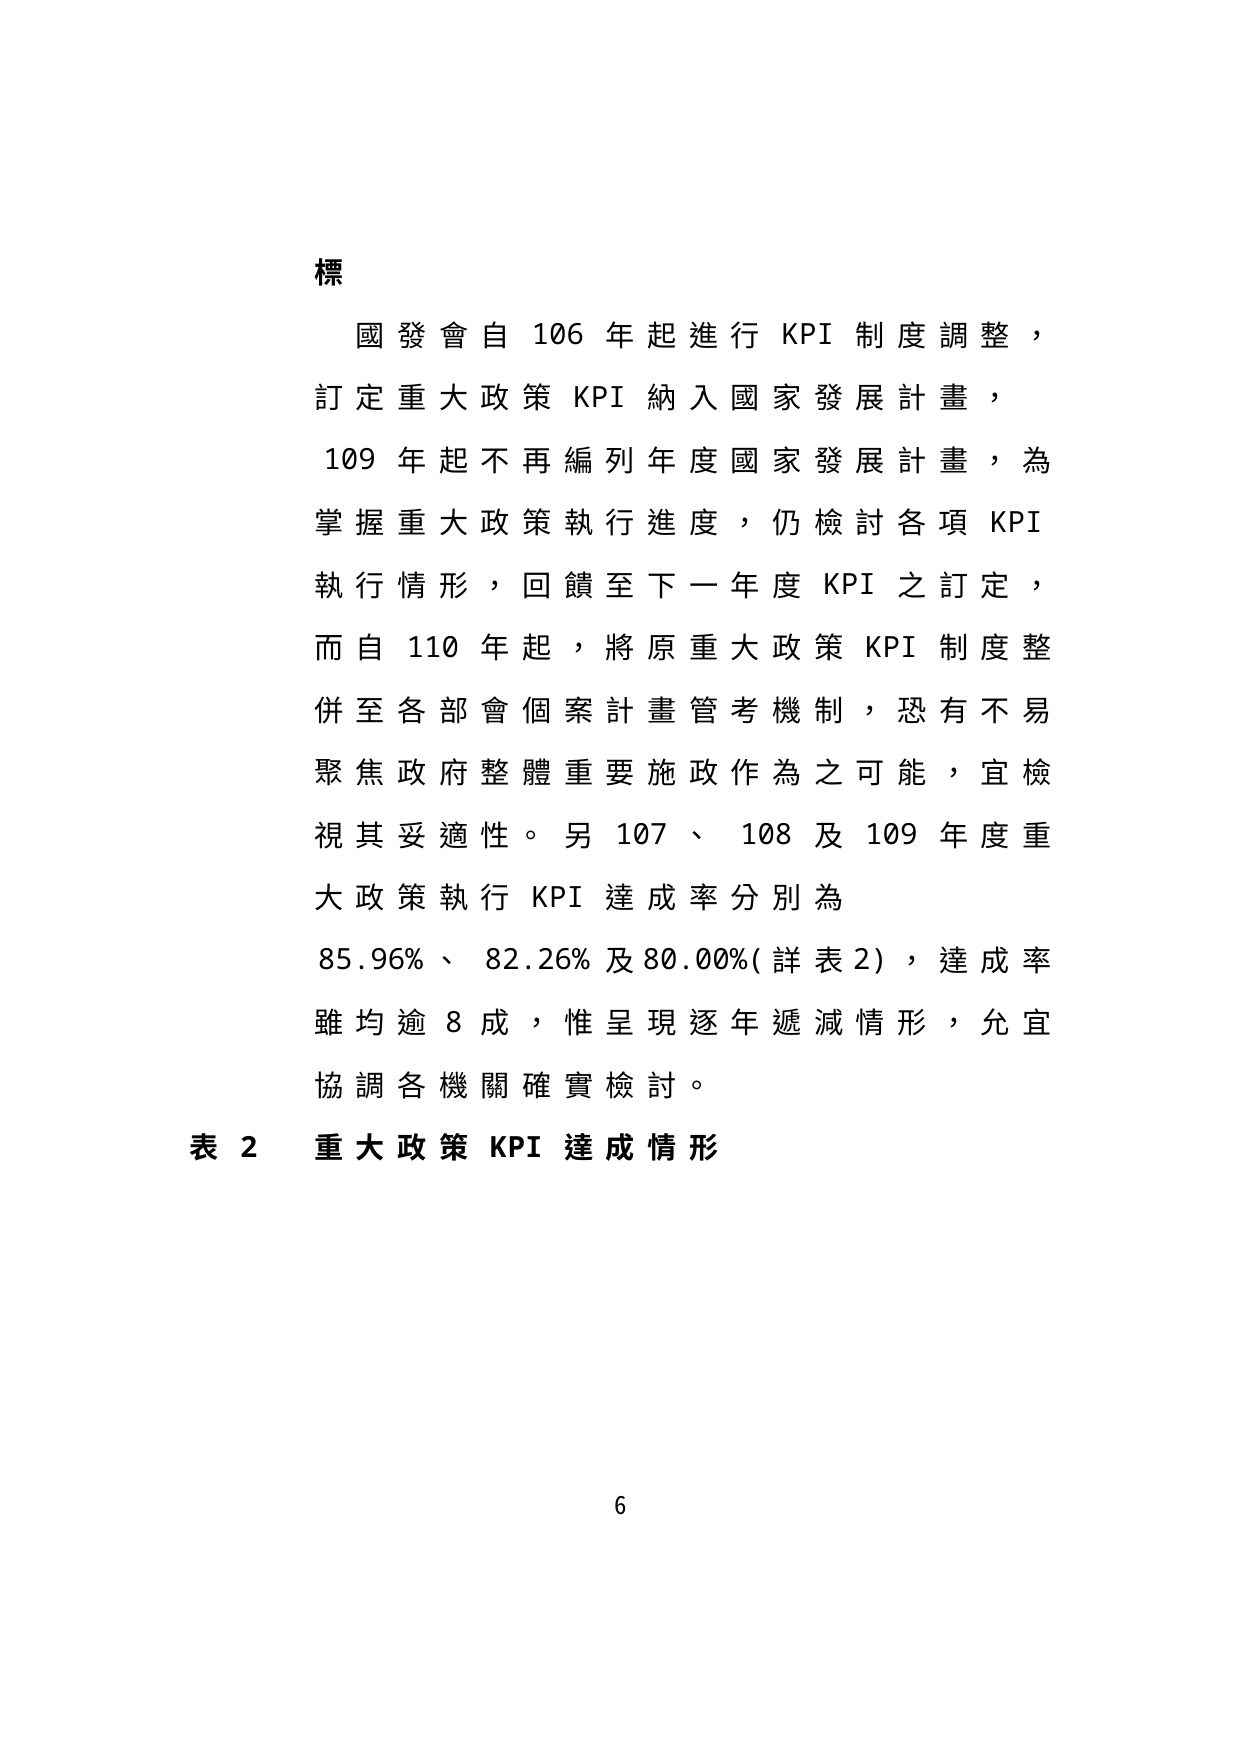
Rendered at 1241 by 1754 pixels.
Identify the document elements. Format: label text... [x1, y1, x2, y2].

text 表2 重大政策KPI達成情形 [180, 1104, 1058, 1167]
text 國發會自106年起進行KPI制度調整，訂定重大政策KPI納入國家發展計畫，109年起不再編列年度國家發展計畫，為掌握重大政策執行進度，仍檢討各項KPI執行情形，回饋至下一年度KPI之訂定，而自110年起，將原重大政策KPI制度整併至各部會個案計畫管考機制，恐有不易聚焦政府整體重要施政作為之可能，宜檢視其妥適性。另107、108及109年度重大政策執行KPI達成率分別為85.96%、82.26%及80.00%(詳表2)，達成率雖均逾8成，惟呈現逐年遞減情形，允宜協調各機關確實檢討。 [271, 292, 1058, 1104]
text 標 [242, 229, 1058, 292]
